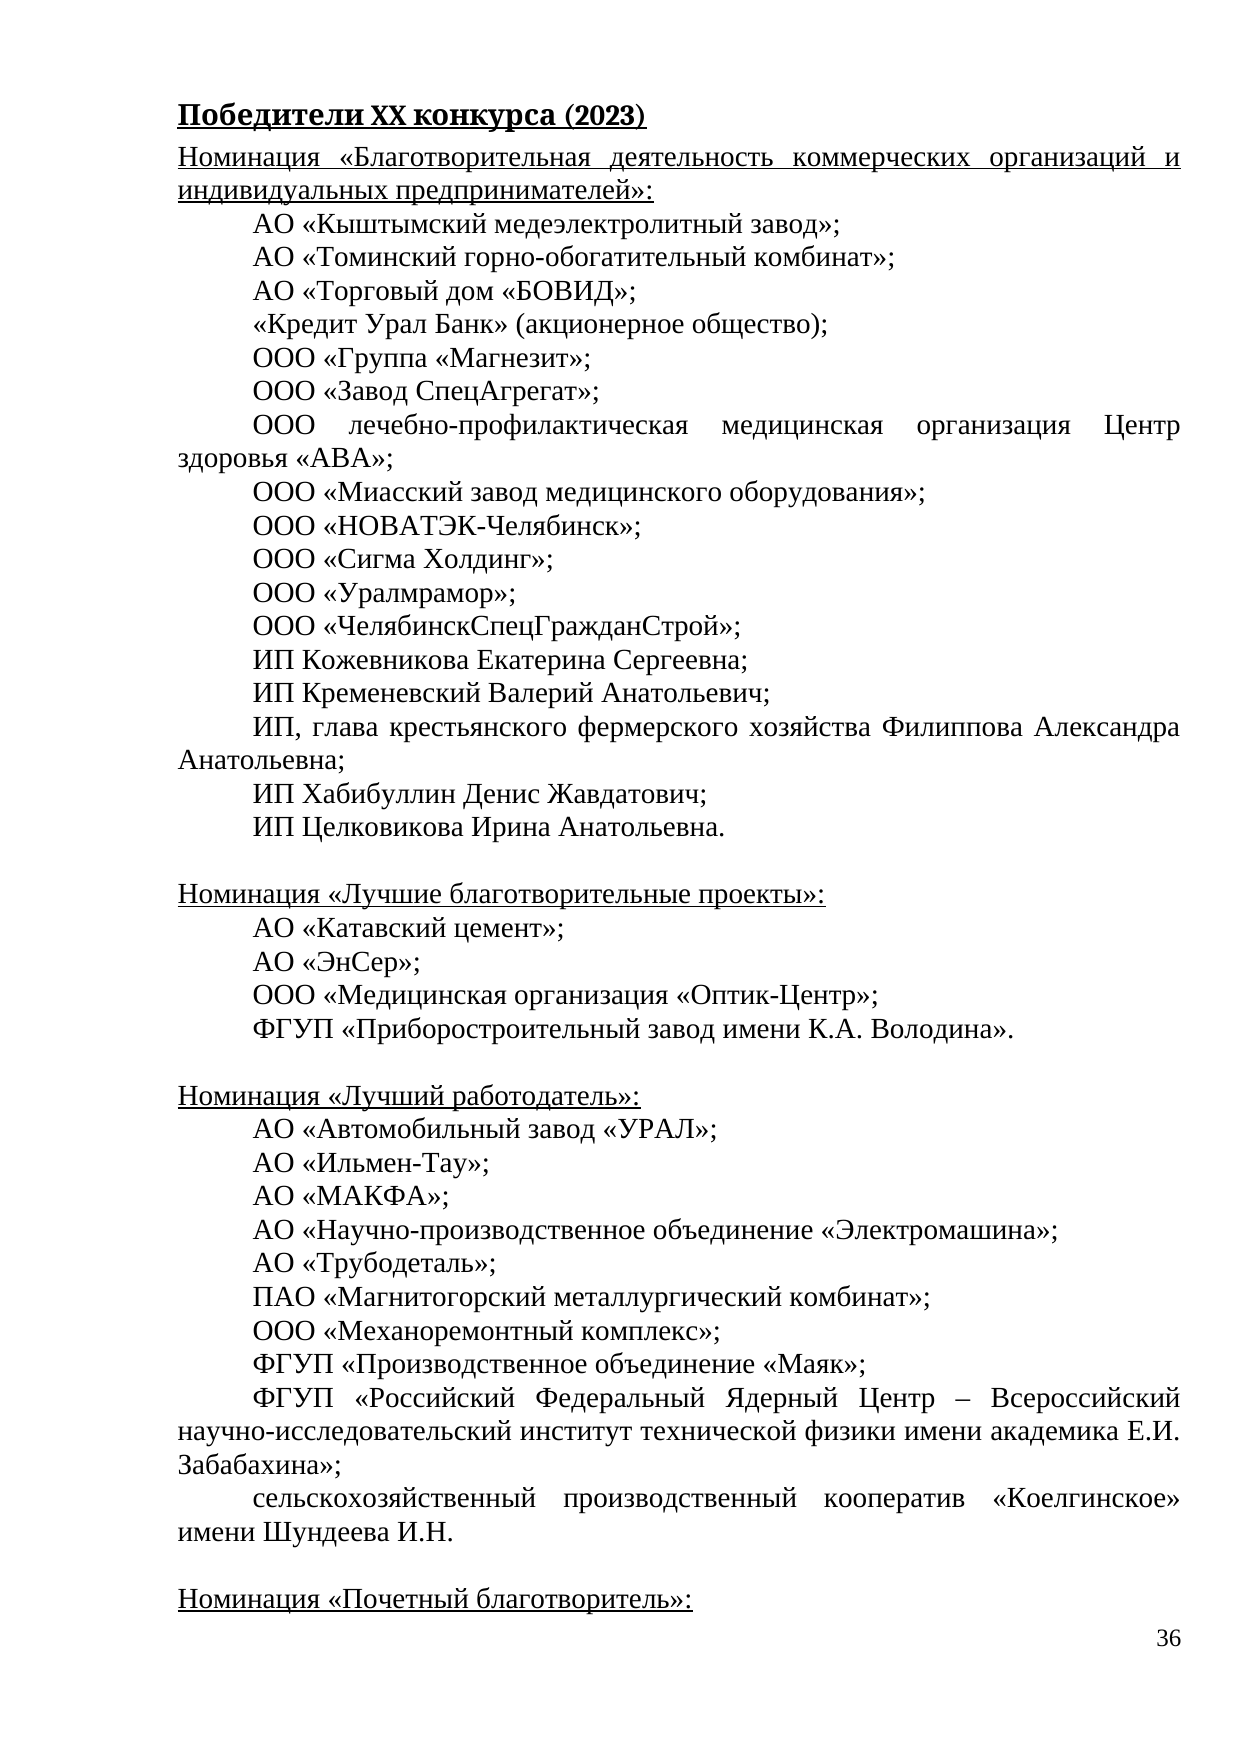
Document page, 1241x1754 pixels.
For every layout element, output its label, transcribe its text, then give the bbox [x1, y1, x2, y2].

text ИП Хабибуллин Денис Жавдатович; [177, 776, 1181, 809]
text ООО «Уралмрамор»; [177, 575, 1181, 608]
text АО «Кыштымский медеэлектролитный завод»; [177, 206, 1181, 239]
text Номинация «Благотворительная деятельность коммерческих организаций и [177, 139, 1181, 168]
text ИП Кожевникова Екатерина Сергеевна; [177, 642, 1181, 675]
text АО «МАКФА»; [177, 1178, 1181, 1212]
text ООО «Механоремонтный комплекс»; [177, 1313, 1181, 1346]
text ООО «Медицинская организация «Оптик-Центр»; [177, 977, 1181, 1011]
text Номинация «Почетный благотворитель»: [177, 1581, 1181, 1614]
text ФГУП «Российский Федеральный Ядерный Центр – Всероссийский научно-исследовательский институт технической физики имени академика Е.И. Забабахина»; [177, 1380, 1181, 1480]
text ИП, глава крестьянского фермерского хозяйства Филиппова Александра Анатольевна; [177, 709, 1181, 776]
text ПАО «Магнитогорский металлургический комбинат»; [177, 1279, 1181, 1313]
text ФГУП «Производственное объединение «Маяк»; [177, 1346, 1181, 1380]
text ООО «ЧелябинскСпецГражданСтрой»; [177, 608, 1181, 642]
text Номинация «Лучшие благотворительные проекты»: [177, 877, 1181, 910]
text АО «Катавский цемент»; [177, 910, 1181, 944]
text «Кредит Урал Банк» (акционерное общество); [177, 306, 1181, 340]
text АО «Ильмен-Тау»; [177, 1145, 1181, 1178]
text ООО «Миасский завод медицинского оборудования»; [177, 474, 1181, 508]
text Номинация «Лучший работодатель»: [177, 1078, 1181, 1111]
text ООО «Группа «Магнезит»; [177, 340, 1181, 373]
text ООО «Завод СпецАгрегат»; [177, 373, 1181, 407]
text АО «Торговый дом «БОВИД»; [177, 273, 1181, 306]
text индивидуальных предпринимателей»: [177, 169, 1181, 206]
text АО «Научно-производственное объединение «Электромашина»; [177, 1212, 1181, 1246]
text АО «ЭнСер»; [177, 944, 1181, 977]
text ФГУП «Приборостроительный завод имени К.А. Володина». [177, 1011, 1181, 1044]
text АО «Томинский горно-обогатительный комбинат»; [177, 239, 1181, 273]
text сельскохозяйственный производственный кооператив «Коелгинское» имени Шундеева И.Н. [177, 1480, 1181, 1547]
subtitle Победители XX конкурса (2023) [177, 99, 1181, 132]
text АО «Автомобильный завод «УРАЛ»; [177, 1111, 1181, 1145]
text ООО «Сигма Холдинг»; [177, 541, 1181, 575]
text ООО «НОВАТЭК-Челябинск»; [177, 508, 1181, 541]
text ИП Кременевский Валерий Анатольевич; [177, 675, 1181, 709]
text ООО лечебно-профилактическая медицинская организация Центр здоровья «АВА»; [177, 407, 1181, 474]
text АО «Трубодеталь»; [177, 1246, 1181, 1279]
text ИП Целковикова Ирина Анатольевна. [177, 809, 1181, 843]
